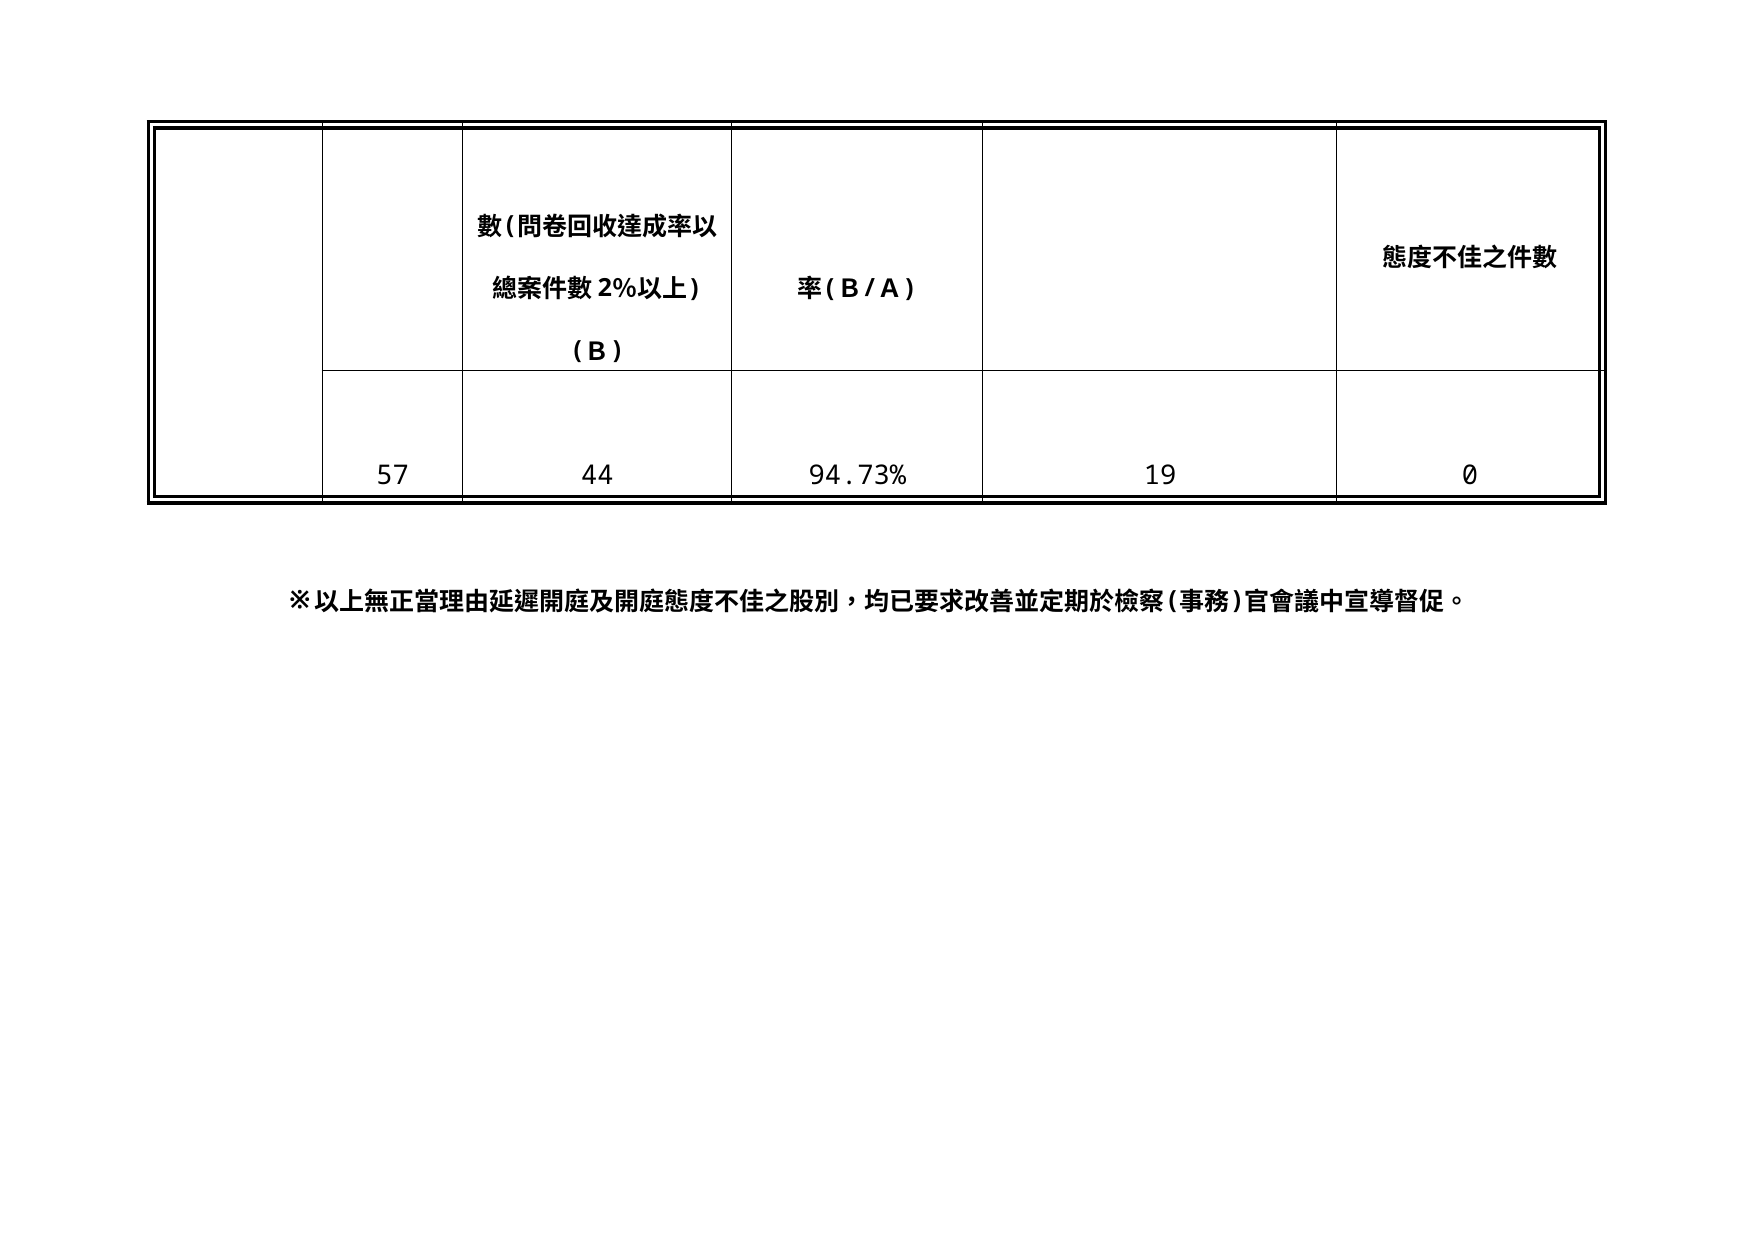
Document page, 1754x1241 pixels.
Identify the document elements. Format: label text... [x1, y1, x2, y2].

table_cell 0 [1337, 371, 1598, 495]
table_cell 態度不佳之件數 [1337, 123, 1603, 370]
table_cell 44 [463, 371, 731, 495]
table_cell [151, 123, 322, 495]
text ※以上無正當理由延遲開庭及開庭態度不佳之股別，均已要求改善並定期於檢察(事務)官會議中宣導督促。 [150, 558, 1604, 620]
table_cell [323, 130, 462, 370]
table_cell 率(Ｂ/Ａ) [732, 130, 982, 370]
table_cell 94.73% [732, 371, 982, 495]
table_cell 數(問卷回收達成率以總案件數2％以上)(Ｂ) [463, 130, 731, 370]
table_cell 19 [983, 371, 1336, 495]
table_cell [983, 130, 1336, 370]
table_cell 57 [323, 371, 462, 495]
